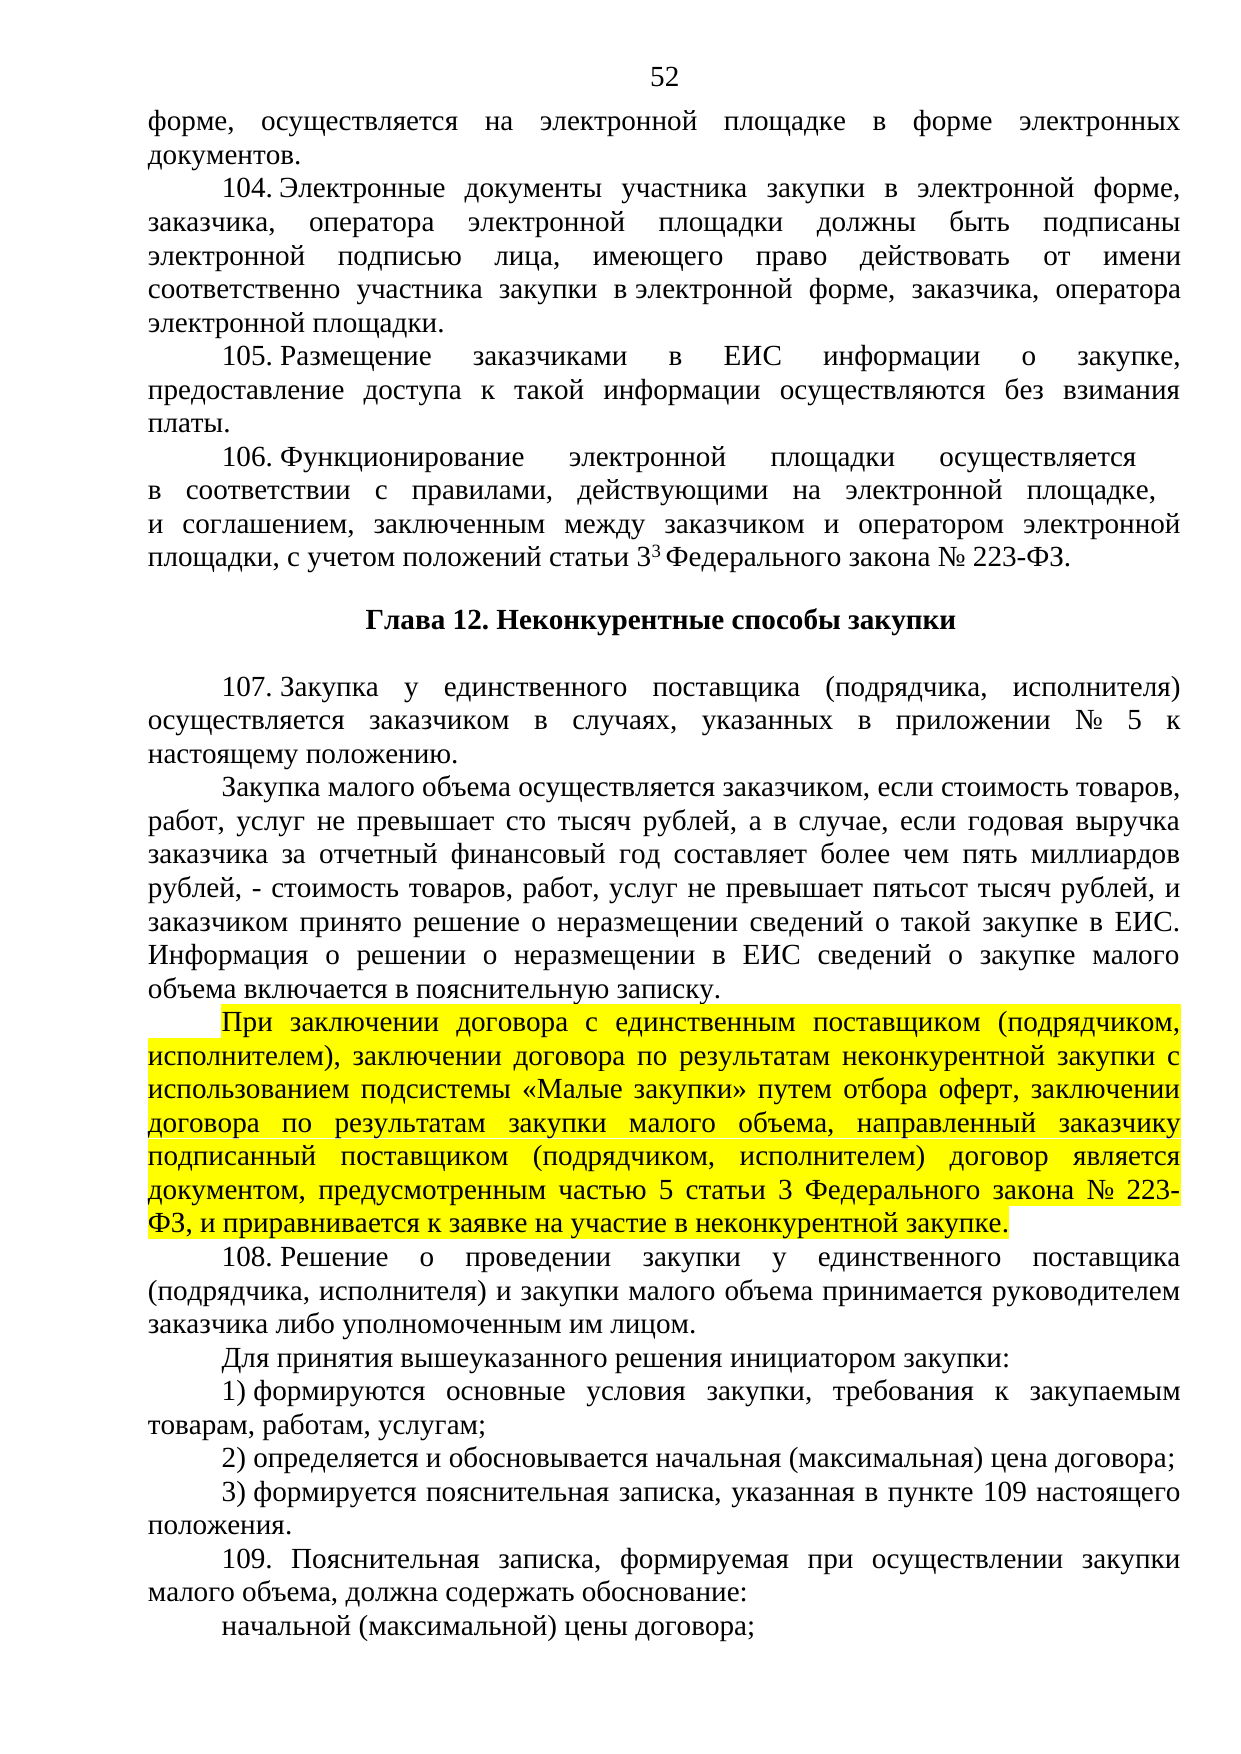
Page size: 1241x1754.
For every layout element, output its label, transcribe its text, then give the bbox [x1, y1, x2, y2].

text 108. Решение о проведении закупки у единственного поставщика (подрядчика, исполнителя) и закупки малого объема принимается руководителем заказчика либо уполномоченным им лицом. [148, 1239, 1181, 1340]
text 2) определяется и обосновывается начальная (максимальная) цена договора; [148, 1440, 1181, 1474]
text 1) формируются основные условия закупки, требования к закупаемым товарам, работам, услугам; [148, 1373, 1181, 1440]
text начальной (максимальной) цены договора; [148, 1608, 1181, 1642]
text 107. Закупка у единственного поставщика (подрядчика, исполнителя) осуществляется заказчиком в случаях, указанных в приложении № 5 к настоящему положению. [148, 669, 1181, 769]
text 105. Размещение заказчиками в ЕИС информации о закупке, предоставление доступа к такой информации осуществляются без взимания платы. [148, 338, 1181, 439]
text Закупка малого объема осуществляется заказчиком, если стоимость товаров, работ, услуг не превышает сто тысяч рублей, а в случае, если годовая выручка заказчика за отчетный финансовый год составляет более чем пять миллиардов рублей, - стоимость товаров, работ, услуг не превышает пятьсот тысяч рублей, и заказчиком принято решение о неразмещении сведений о такой закупке в ЕИС. Информация о решении о неразмещении в ЕИС сведений о закупке малого объема включается в пояснительную записку. [148, 769, 1181, 1004]
text 109. Пояснительная записка, формируемая при осуществлении закупки малого объема, должна содержать обоснование: [148, 1541, 1181, 1608]
text 106. Функционирование электронной площадки осуществляется в соответствии с правилами, действующими на электронной площадке, и соглашением, заключенным между заказчиком и оператором электронной площадки, с учетом положений статьи 33 Федерального закона № 223-ФЗ. [148, 439, 1181, 573]
text Глава 12. Неконкурентные способы закупки [148, 602, 1181, 635]
text форме, осуществляется на электронной площадке в форме электронных документов. [148, 103, 1181, 171]
text При заключении договора с единственным поставщиком (подрядчиком, исполнителем), заключении договора по результатам неконкурентной закупки с использованием подсистемы «Малые закупки» путем отбора оферт, заключении договора по результатам закупки малого объема, направленный заказчику подписанный поставщиком (подрядчиком, исполнителем) договор является документом, предусмотренным частью 5 статьи 3 Федерального закона № 223-ФЗ, и приравнивается к заявке на участие в неконкурентной закупке. [148, 1004, 1181, 1239]
text 104. Электронные документы участника закупки в электронной форме, заказчика, оператора электронной площадки должны быть подписаны электронной подписью лица, имеющего право действовать от имени соответственно участника закупки в электронной форме, заказчика, оператора электронной площадки. [148, 171, 1181, 338]
text 3) формируется пояснительная записка, указанная в пункте 109 настоящего положения. [148, 1474, 1181, 1541]
text Для принятия вышеуказанного решения инициатором закупки: [148, 1340, 1181, 1373]
